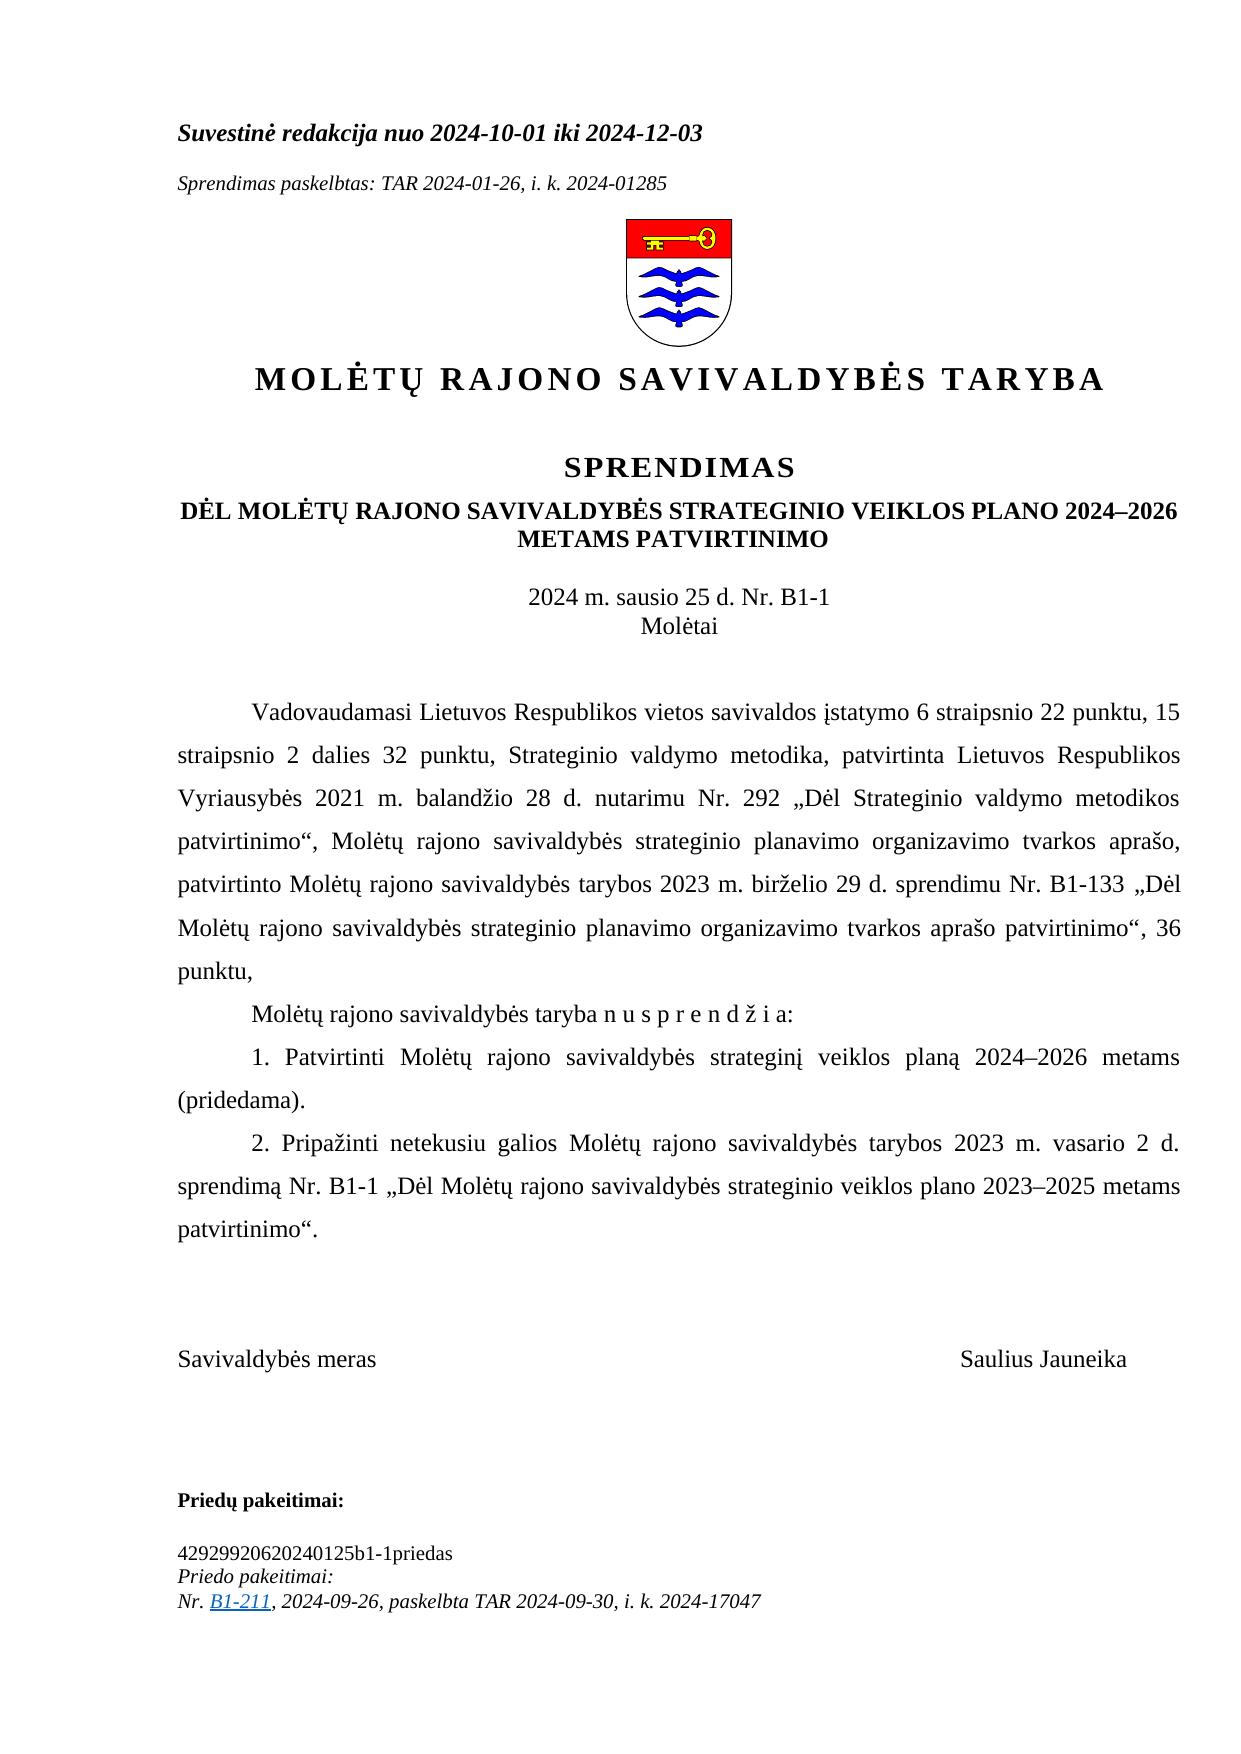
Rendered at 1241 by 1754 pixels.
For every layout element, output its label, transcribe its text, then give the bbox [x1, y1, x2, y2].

text Suvestinė redakcija nuo 2024-10-01 iki 2024-12-03 [177, 118, 1181, 147]
text 2. Pripažinti netekusiu galios Molėtų rajono savivaldybės tarybos 2023 m. vasario 2 d. sprendimą Nr. B1-1 „Dėl Molėtų rajono savivaldybės strateginio veiklos plano 2023–2025 metams patvirtinimo“. [177, 1128, 1181, 1243]
text Molėtų rajono savivaldybės taryba n u s p r e n d ž i a: [177, 999, 1181, 1028]
text Vadovaudamasi Lietuvos Respublikos vietos savivaldos įstatymo 6 straipsnio 22 punktu, 15 straipsnio 2 dalies 32 punktu, Strateginio valdymo metodika, patvirtinta Lietuvos Respublikos Vyriausybės 2021 m. balandžio 28 d. nutarimu Nr. 292 „Dėl Strateginio valdymo metodikos patvirtinimo“, Molėtų rajono savivaldybės strateginio planavimo organizavimo tvarkos aprašo, patvirtinto Molėtų rajono savivaldybės tarybos 2023 m. birželio 29 d. sprendimu Nr. B1-133 „Dėl Molėtų rajono savivaldybės strateginio planavimo organizavimo tvarkos aprašo patvirtinimo“, 36 punktu, [177, 697, 1181, 984]
text Molėtų rajono savivaldybės taryba [177, 359, 1181, 397]
text Nr. B1-211, 2024-09-26, paskelbta TAR 2024-09-30, i. k. 2024-17047 [177, 1588, 1181, 1613]
text Savivaldybės meras Saulius Jauneika [177, 1344, 1181, 1373]
text 42929920620240125b1-1priedas [177, 1540, 1181, 1564]
text Priedo pakeitimai: [177, 1564, 1181, 1588]
text 1. Patvirtinti Molėtų rajono savivaldybės strateginį veiklos planą 2024–2026 metams (pridedama). [177, 1042, 1181, 1114]
text 2024 m. sausio 25 d. Nr. B1-1 [177, 582, 1181, 611]
text Sprendimas paskelbtas: TAR 2024-01-26, i. k. 2024-01285 [177, 171, 1181, 195]
text SPRENDIMAS [177, 450, 1181, 484]
text Priedų pakeitimai: [177, 1488, 1181, 1512]
text Molėtai [177, 611, 1181, 639]
text Dėl Molėtų rajono savivaldybės strateginio veiklos plano 2024–2026 metams patvirtinimo [177, 496, 1181, 553]
